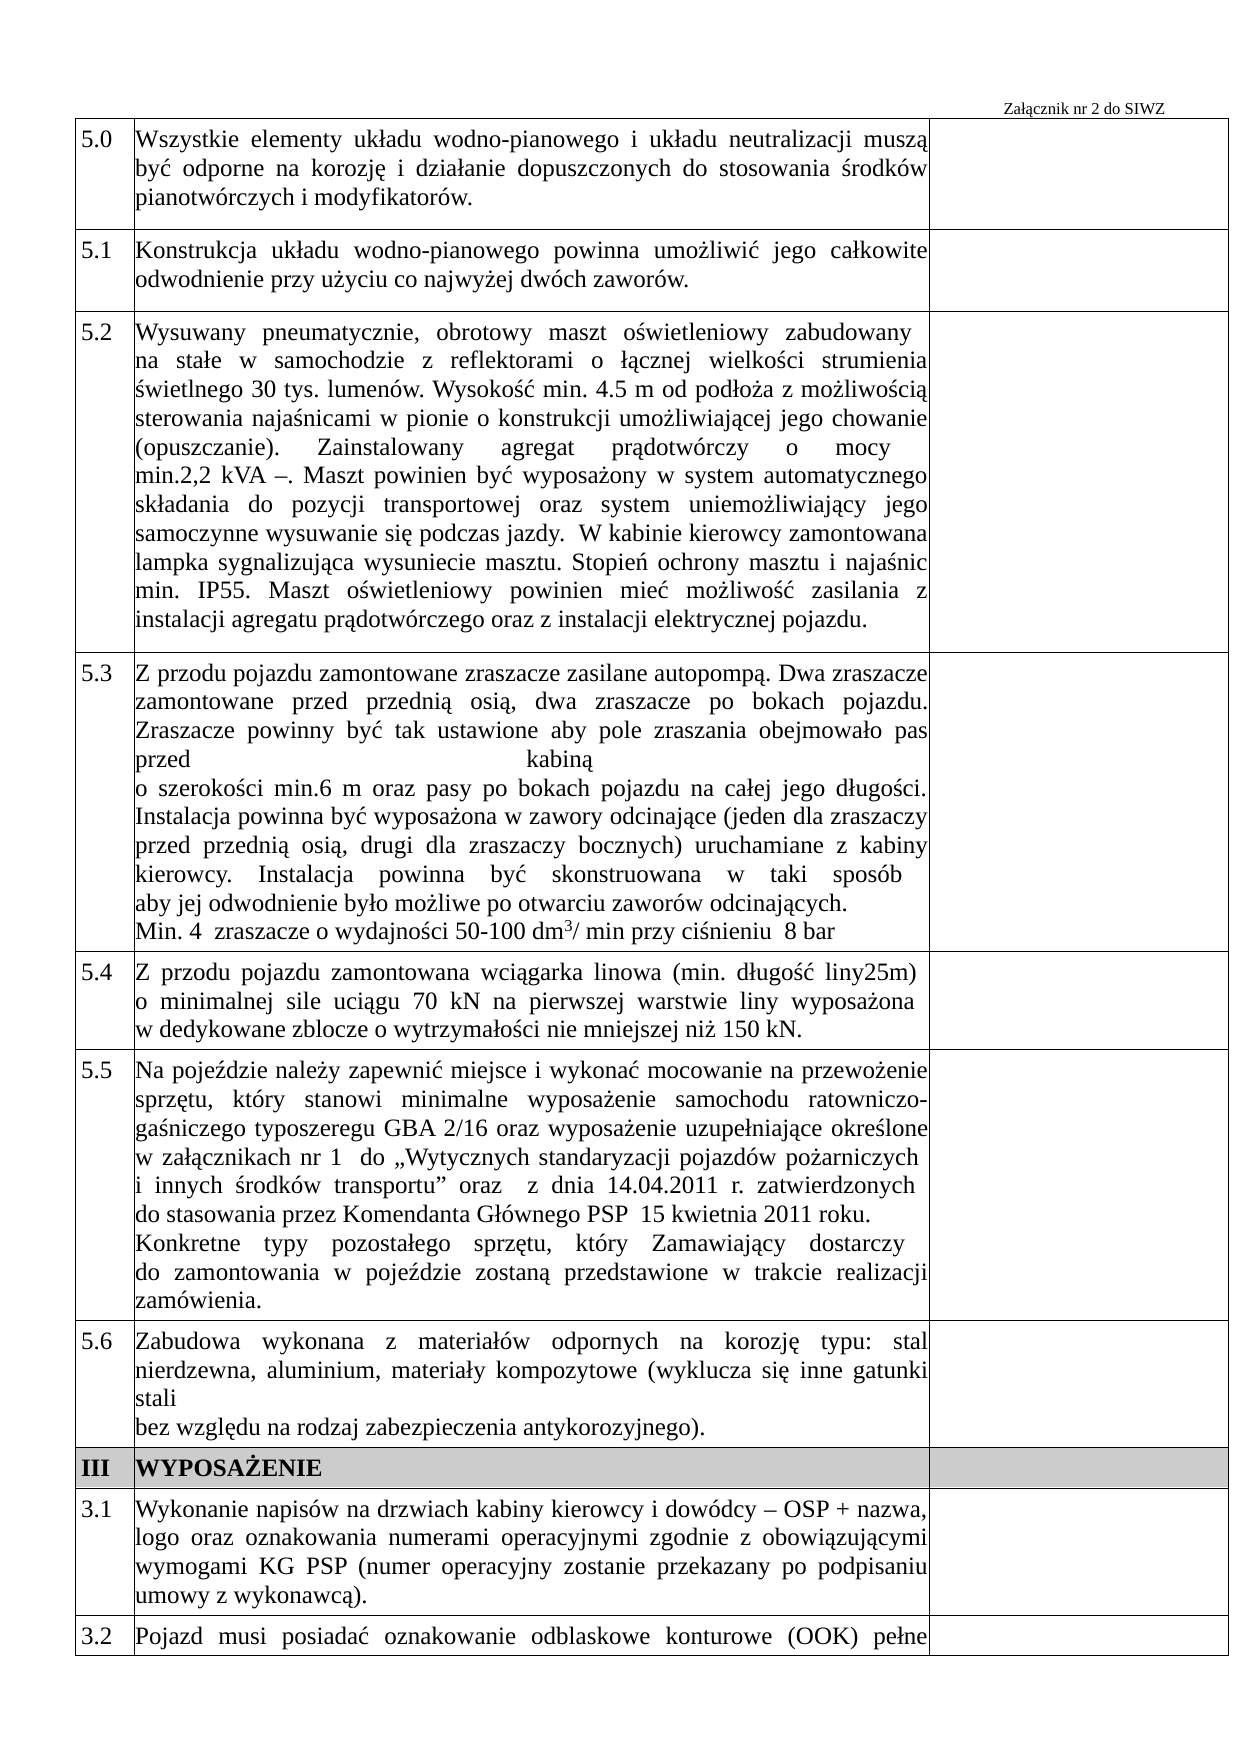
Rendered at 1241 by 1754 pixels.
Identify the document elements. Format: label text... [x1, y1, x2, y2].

table_cell [930, 1321, 1228, 1447]
table_cell 5.0 [76, 119, 134, 229]
table_cell [930, 312, 1228, 651]
table_cell WYPOSAŻENIE [135, 1448, 929, 1487]
table_cell Z przodu pojazdu zamontowane zraszacze zasilane autopompą. Dwa zraszacze zamontowane przed przednią osią, dwa zraszacze po bokach pojazdu. Zraszacze powinny być tak ustawione aby pole zraszania obejmowało pas przed kabiną o szerokości min.6 m oraz pasy po bokach pojazdu na całej jego długości. Instalacja powinna być wyposażona w zawory odcinające (jeden dla zraszaczy przed przednią osią, drugi dla zraszaczy bocznych) uruchamiane z kabiny kierowcy. Instalacja powinna być skonstruowana w taki sposób aby jej odwodnienie było możliwe po otwarciu zaworów odcinających. Min. 4 zraszacze o wydajności 50-100 dm3/ min przy ciśnieniu 8 bar [135, 653, 929, 951]
table_cell 5.1 [76, 230, 134, 311]
table_cell Pojazd musi posiadać oznakowanie odblaskowe konturowe (OOK) pełne [135, 1616, 929, 1655]
table_cell 5.5 [76, 1050, 134, 1320]
table_cell 5.3 [76, 653, 134, 951]
table_cell [930, 119, 1228, 229]
table_cell 5.2 [76, 312, 134, 651]
table_cell [930, 1050, 1228, 1320]
table_cell III [76, 1448, 134, 1487]
table_cell [930, 1448, 1228, 1487]
table_cell 3.2 [76, 1616, 134, 1655]
table_cell Z przodu pojazdu zamontowana wciągarka linowa (min. długość liny25m) o minimalnej sile uciągu 70 kN na pierwszej warstwie liny wyposażona w dedykowane zblocze o wytrzymałości nie mniejszej niż 150 kN. [135, 952, 929, 1049]
table_cell Na pojeździe należy zapewnić miejsce i wykonać mocowanie na przewożenie sprzętu, który stanowi minimalne wyposażenie samochodu ratowniczo-gaśniczego typoszeregu GBA 2/16 oraz wyposażenie uzupełniające określone w załącznikach nr 1 do „Wytycznych standaryzacji pojazdów pożarniczych i innych środków transportu” oraz z dnia 14.04.2011 r. zatwierdzonych do stasowania przez Komendanta Głównego PSP 15 kwietnia 2011 roku. Konkretne typy pozostałego sprzętu, który Zamawiający dostarczy do zamontowania w pojeździe zostaną przedstawione w trakcie realizacji zamówienia. [135, 1050, 929, 1320]
table_cell 5.6 [76, 1321, 134, 1447]
table_cell Wykonanie napisów na drzwiach kabiny kierowcy i dowódcy – OSP + nazwa, logo oraz oznakowania numerami operacyjnymi zgodnie z obowiązującymi wymogami KG PSP (numer operacyjny zostanie przekazany po podpisaniu umowy z wykonawcą). [135, 1489, 929, 1614]
table_cell [930, 230, 1228, 311]
table_cell [930, 1616, 1228, 1655]
table_cell [930, 1489, 1228, 1614]
table_cell Wszystkie elementy układu wodno-pianowego i układu neutralizacji muszą być odporne na korozję i działanie dopuszczonych do stosowania środków pianotwórczych i modyfikatorów. [135, 119, 929, 229]
table_cell [930, 653, 1228, 951]
table_cell 3.1 [76, 1489, 134, 1614]
table_cell Konstrukcja układu wodno-pianowego powinna umożliwić jego całkowite odwodnienie przy użyciu co najwyżej dwóch zaworów. [135, 230, 929, 311]
table_cell 5.4 [76, 952, 134, 1049]
table_cell [930, 952, 1228, 1049]
table_cell Zabudowa wykonana z materiałów odpornych na korozję typu: stal nierdzewna, aluminium, materiały kompozytowe (wyklucza się inne gatunki stali bez względu na rodzaj zabezpieczenia antykorozyjnego). [135, 1321, 929, 1447]
table_cell Wysuwany pneumatycznie, obrotowy maszt oświetleniowy zabudowany na stałe w samochodzie z reflektorami o łącznej wielkości strumienia świetlnego 30 tys. lumenów. Wysokość min. 4.5 m od podłoża z możliwością sterowania najaśnicami w pionie o konstrukcji umożliwiającej jego chowanie (opuszczanie). Zainstalowany agregat prądotwórczy o mocy min.2,2 kVA –. Maszt powinien być wyposażony w system automatycznego składania do pozycji transportowej oraz system uniemożliwiający jego samoczynne wysuwanie się podczas jazdy. W kabinie kierowcy zamontowana lampka sygnalizująca wysuniecie masztu. Stopień ochrony masztu i najaśnic min. IP55. Maszt oświetleniowy powinien mieć możliwość zasilania z instalacji agregatu prądotwórczego oraz z instalacji elektrycznej pojazdu. [135, 312, 929, 651]
